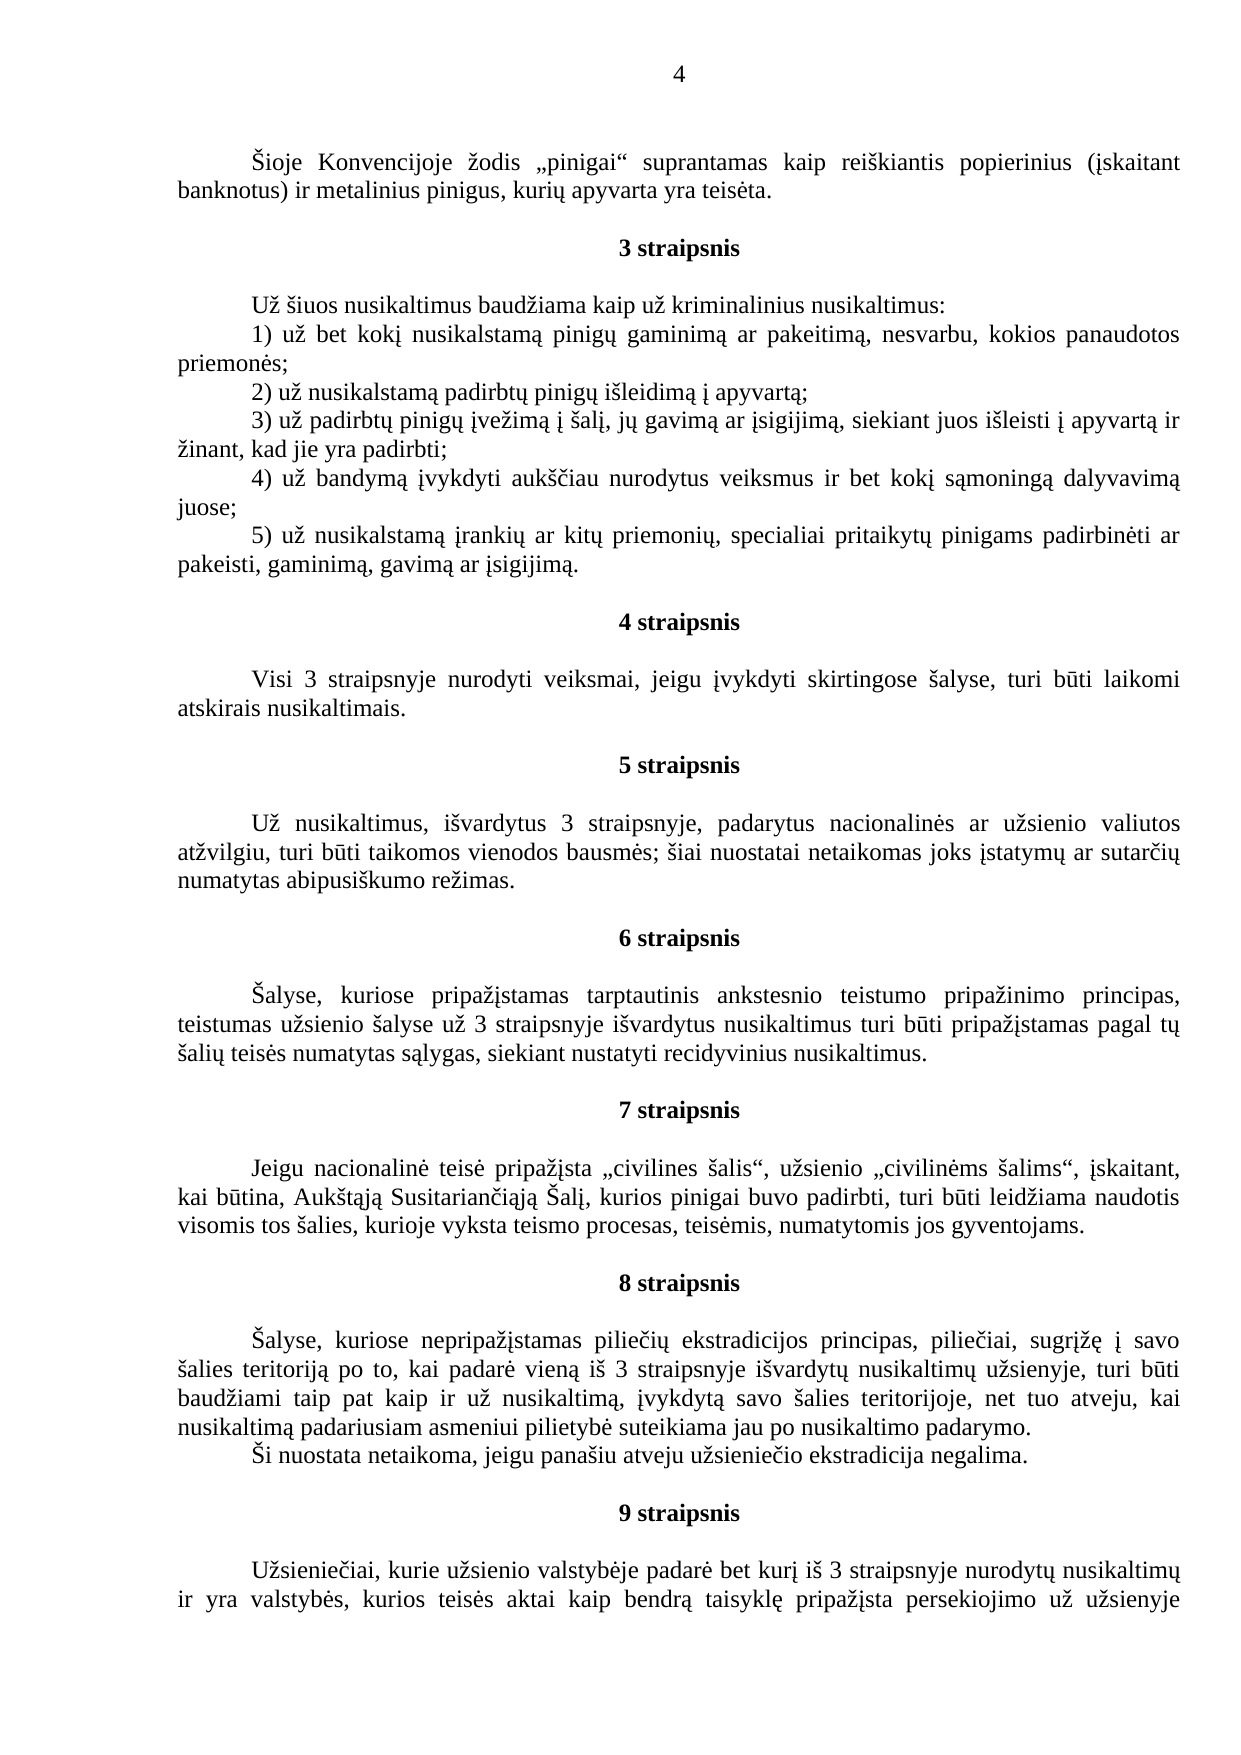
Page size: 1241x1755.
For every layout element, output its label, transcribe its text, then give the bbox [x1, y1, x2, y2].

text 5) už nusikalstamą įrankių ar kitų priemonių, specialiai pritaikytų pinigams padirbinėti ar pakeisti, gaminimą, gavimą ar įsigijimą. [177, 521, 1181, 578]
text 1) už bet kokį nusikalstamą pinigų gaminimą ar pakeitimą, nesvarbu, kokios panaudotos priemonės; [177, 319, 1181, 377]
text 6 straipsnis [177, 923, 1181, 952]
text Šioje Konvencijoje žodis „pinigai“ suprantamas kaip reiškiantis popierinius (įskaitant banknotus) ir metalinius pinigus, kurių apyvarta yra teisėta. [177, 147, 1181, 204]
text Šalyse, kuriose pripažįstamas tarptautinis ankstesnio teistumo pripažinimo principas, teistumas užsienio šalyse už 3 straipsnyje išvardytus nusikaltimus turi būti pripažįstamas pagal tų šalių teisės numatytas sąlygas, siekiant nustatyti recidyvinius nusikaltimus. [177, 981, 1181, 1067]
text 3) už padirbtų pinigų įvežimą į šalį, jų gavimą ar įsigijimą, siekiant juos išleisti į apyvartą ir žinant, kad jie yra padirbti; [177, 406, 1181, 463]
text Ši nuostata netaikoma, jeigu panašiu atveju užsieniečio ekstradicija negalima. [177, 1441, 1181, 1469]
text Visi 3 straipsnyje nurodyti veiksmai, jeigu įvykdyti skirtingose šalyse, turi būti laikomi atskirais nusikaltimais. [177, 664, 1181, 722]
text 5 straipsnis [177, 751, 1181, 779]
text Jeigu nacionalinė teisė pripažįsta „civilines šalis“, užsienio „civilinėms šalims“, įskaitant, kai būtina, Aukštąją Susitariančiąją Šalį, kurios pinigai buvo padirbti, turi būti leidžiama naudotis visomis tos šalies, kurioje vyksta teismo procesas, teisėmis, numatytomis jos gyventojams. [177, 1153, 1181, 1239]
text 8 straipsnis [177, 1268, 1181, 1297]
text 3 straipsnis [177, 233, 1181, 262]
text 7 straipsnis [177, 1096, 1181, 1124]
text Užsieniečiai, kurie užsienio valstybėje padarė bet kurį iš 3 straipsnyje nurodytų nusikaltimų ir yra valstybės, kurios teisės aktai kaip bendrą taisyklę pripažįsta persekiojimo už užsienyje [177, 1556, 1181, 1613]
text 4) už bandymą įvykdyti aukščiau nurodytus veiksmus ir bet kokį sąmoningą dalyvavimą juose; [177, 463, 1181, 521]
text 2) už nusikalstamą padirbtų pinigų išleidimą į apyvartą; [177, 377, 1181, 406]
text 9 straipsnis [177, 1498, 1181, 1527]
text Už šiuos nusikaltimus baudžiama kaip už kriminalinius nusikaltimus: [177, 291, 1181, 319]
text Šalyse, kuriose nepripažįstamas piliečių ekstradicijos principas, piliečiai, sugrįžę į savo šalies teritoriją po to, kai padarė vieną iš 3 straipsnyje išvardytų nusikaltimų užsienyje, turi būti baudžiami taip pat kaip ir už nusikaltimą, įvykdytą savo šalies teritorijoje, net tuo atveju, kai nusikaltimą padariusiam asmeniui pilietybė suteikiama jau po nusikaltimo padarymo. [177, 1326, 1181, 1441]
text 4 straipsnis [177, 607, 1181, 636]
text Už nusikaltimus, išvardytus 3 straipsnyje, padarytus nacionalinės ar užsienio valiutos atžvilgiu, turi būti taikomos vienodos bausmės; šiai nuostatai netaikomas joks įstatymų ar sutarčių numatytas abipusiškumo režimas. [177, 808, 1181, 894]
